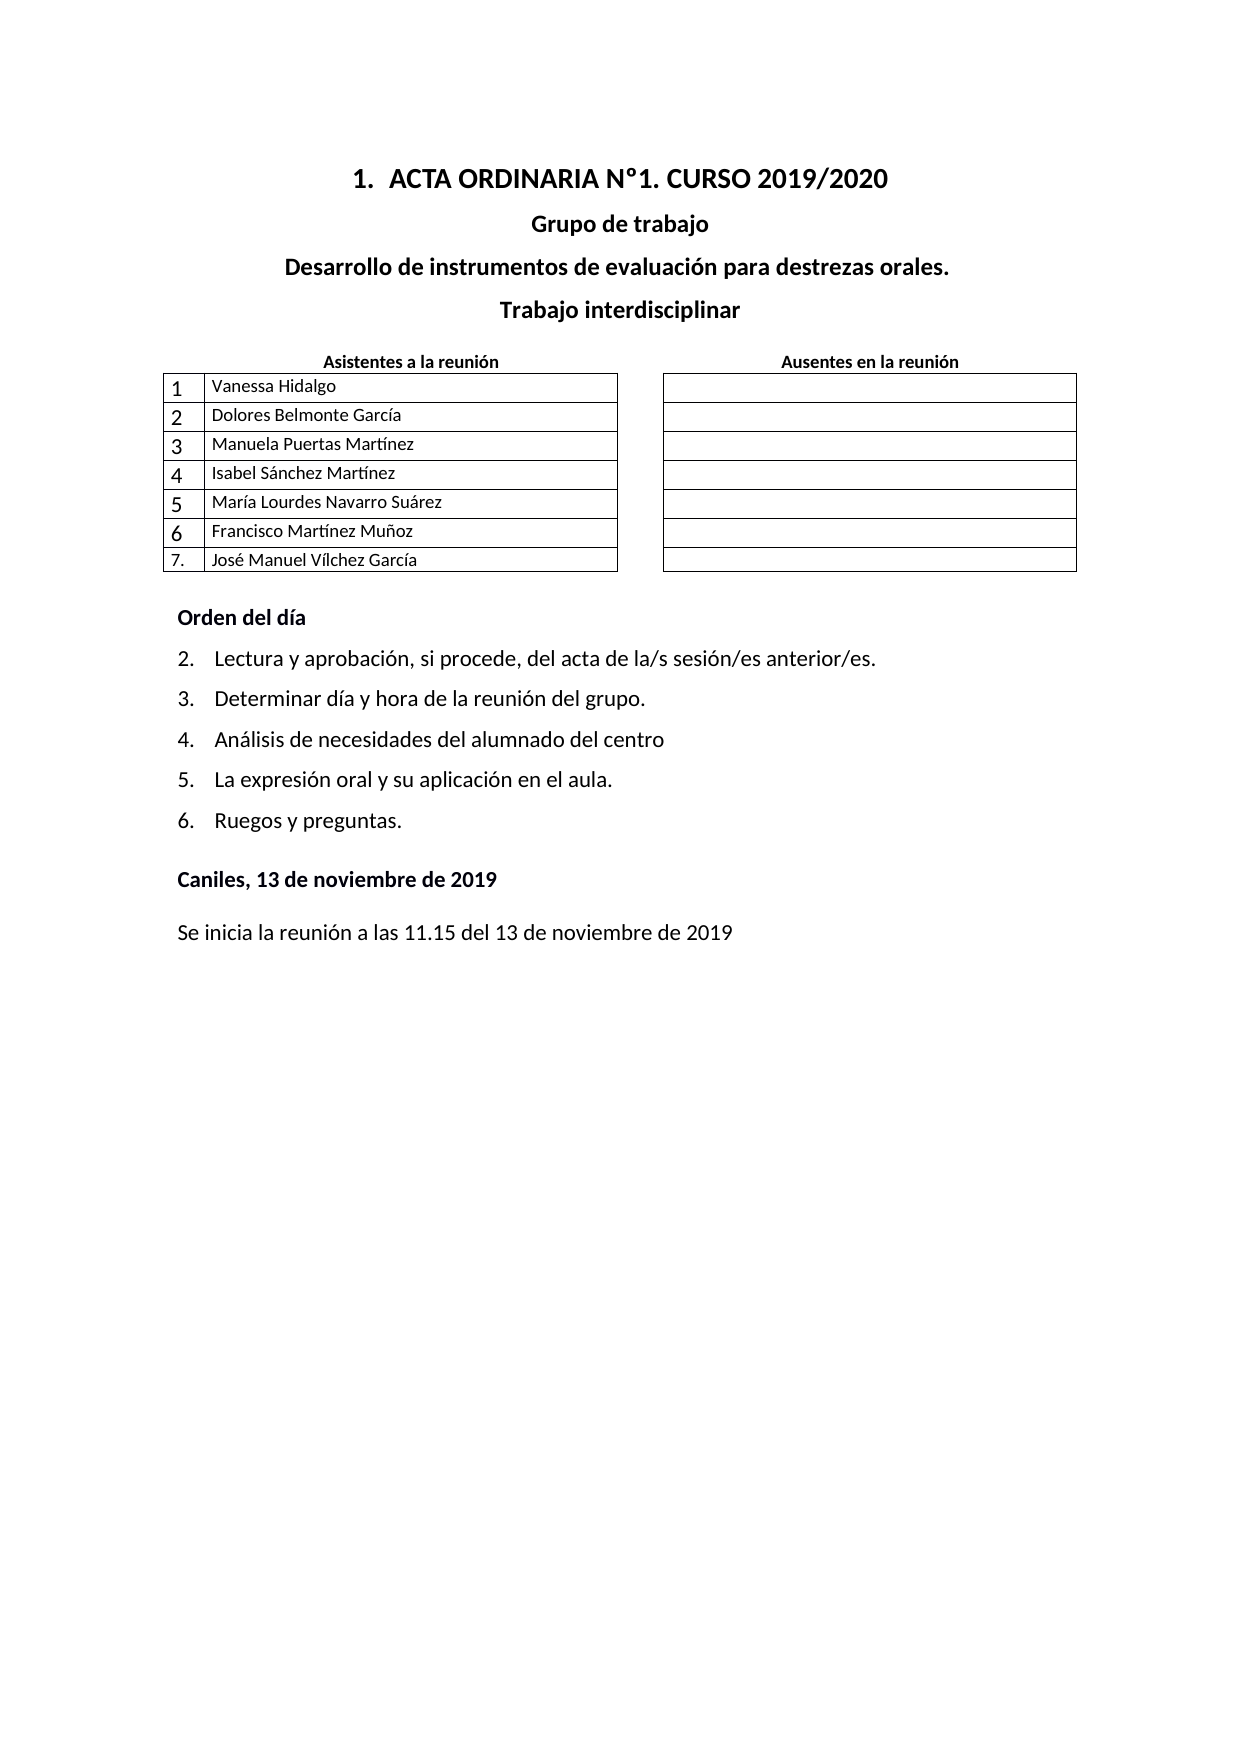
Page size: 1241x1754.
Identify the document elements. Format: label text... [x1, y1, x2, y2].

subtitle ACTA ORDINARIA Nº1. CURSO 2019/2020 [177, 160, 1063, 196]
table_cell [664, 374, 1076, 402]
table_cell [618, 518, 663, 547]
subtitle Análisis de necesidades del alumnado del centro [177, 725, 1063, 753]
subtitle Determinar día y hora de la reunión del grupo. [177, 684, 1063, 712]
table_header [618, 337, 663, 373]
table_cell [664, 519, 1076, 547]
table_cell Manuela Puertas Martínez [205, 432, 617, 460]
table_cell 4 [164, 461, 204, 489]
text Caniles, 13 de noviembre de 2019 [177, 865, 1063, 893]
text Desarrollo de instrumentos de evaluación para destrezas orales. [177, 251, 1063, 282]
table_cell [618, 431, 663, 460]
table_cell [664, 403, 1076, 431]
table_cell 5 [164, 490, 204, 518]
table_cell [618, 547, 663, 571]
text Trabajo interdisciplinar [177, 294, 1063, 325]
table_header Ausentes en la reunión [663, 337, 1077, 373]
text Orden del día [177, 603, 1063, 631]
subtitle Lectura y aprobación, si procede, del acta de la/s sesión/es anterior/es. [177, 644, 1063, 672]
table_cell María Lourdes Navarro Suárez [205, 490, 617, 518]
table_cell [664, 490, 1076, 518]
table_cell Dolores Belmonte García [205, 403, 617, 431]
table_cell [618, 402, 663, 431]
table_header Asistentes a la reunión [204, 337, 618, 373]
table_cell Vanessa Hidalgo [205, 374, 617, 402]
table_cell Isabel Sánchez Martínez [205, 461, 617, 489]
table_cell Francisco Martínez Muñoz [205, 519, 617, 547]
text Grupo de trabajo [177, 208, 1063, 239]
table_cell José Manuel Vílchez García [205, 548, 617, 571]
table_cell [618, 373, 663, 402]
table_cell 1 [164, 374, 204, 402]
table_cell [618, 460, 663, 489]
table_cell [664, 548, 1076, 571]
table_cell 7. [164, 548, 204, 571]
subtitle La expresión oral y su aplicación en el aula. [177, 765, 1063, 793]
table_cell 2 [164, 403, 204, 431]
table_cell 3 [164, 432, 204, 460]
subtitle Ruegos y preguntas. [177, 806, 1063, 834]
table_header [163, 337, 204, 373]
text Se inicia la reunión a las 11.15 del 13 de noviembre de 2019 [177, 918, 1063, 946]
table_cell 6 [164, 519, 204, 547]
table_cell [664, 461, 1076, 489]
table_cell [618, 489, 663, 518]
table_cell [664, 432, 1076, 460]
